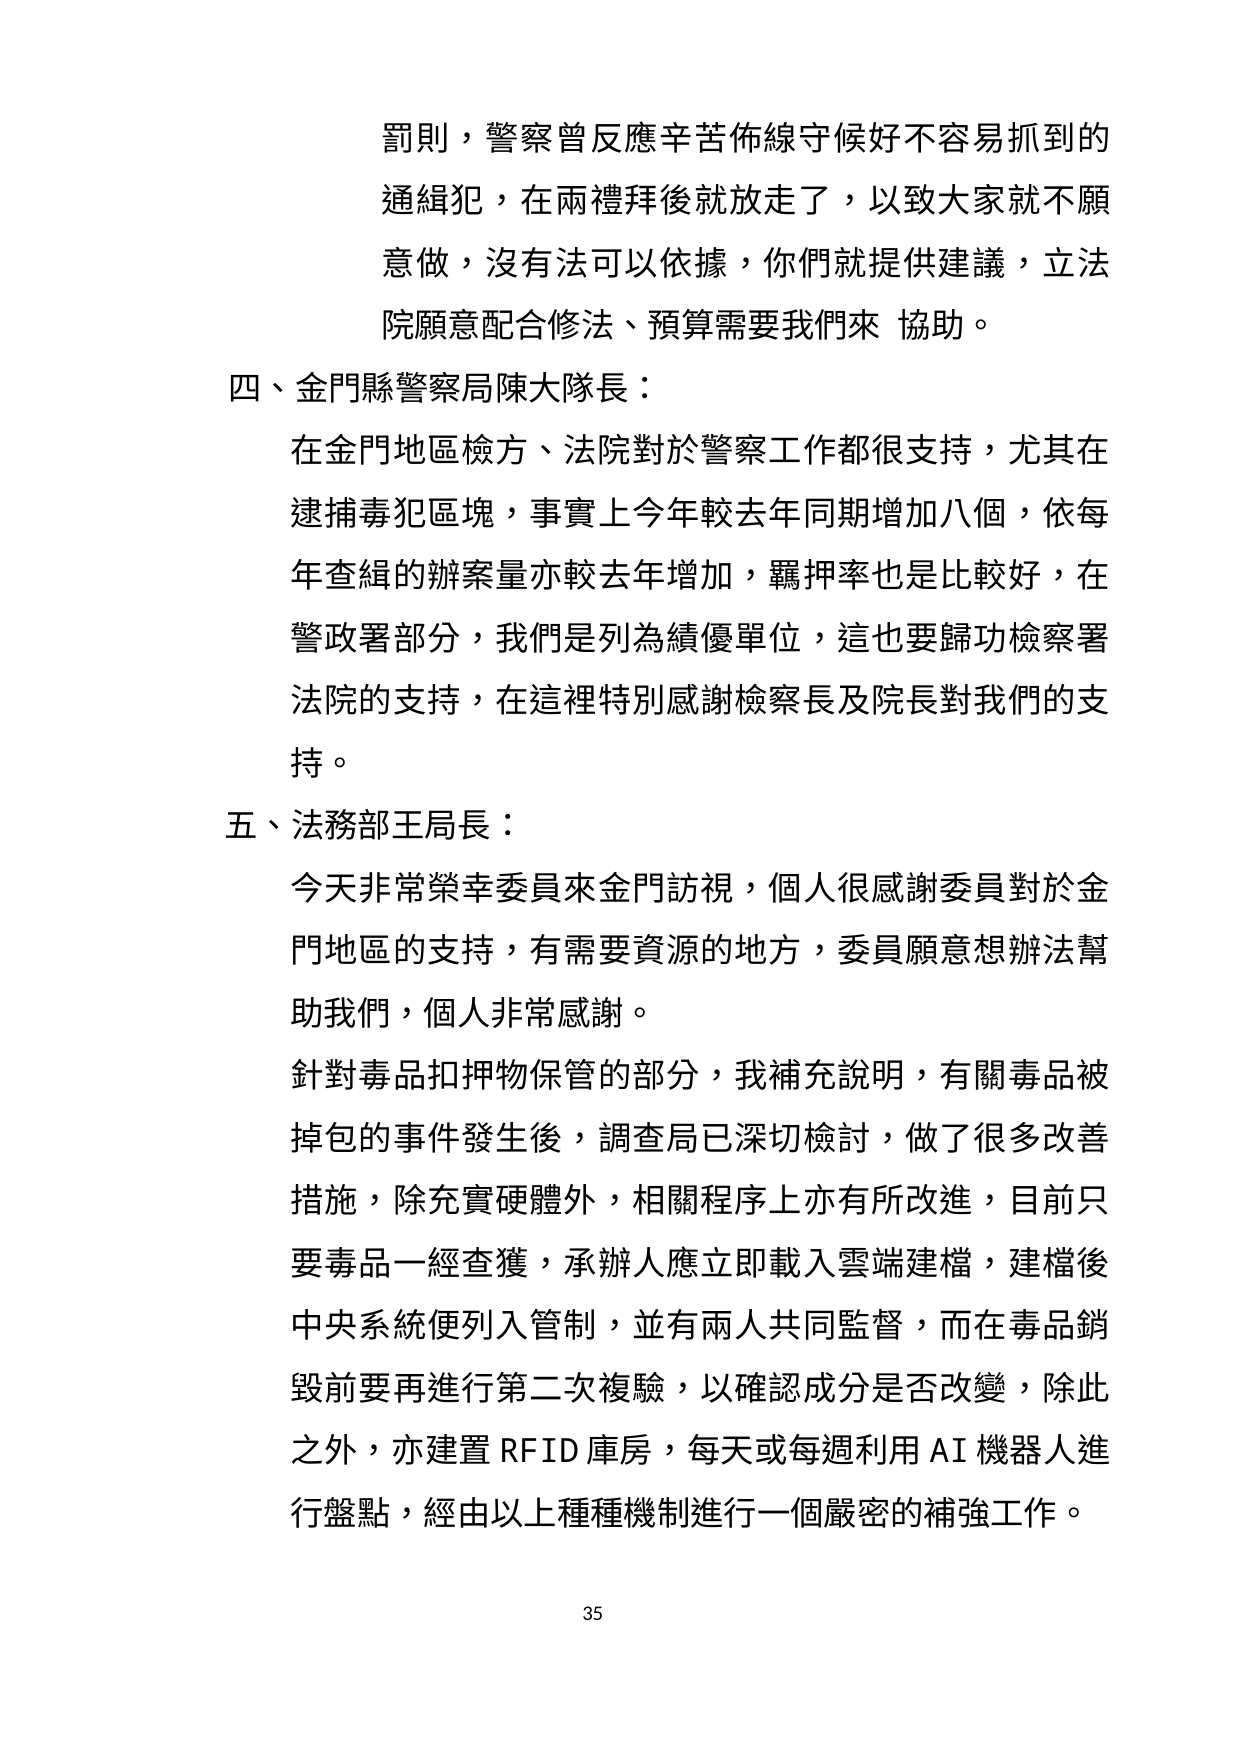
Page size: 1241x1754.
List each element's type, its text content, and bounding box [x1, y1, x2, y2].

text 針對毒品扣押物保管的部分，我補充說明，有關毒品被掉包的事件發生後，調查局已深切檢討，做了很多改善措施，除充實硬體外，相關程序上亦有所改進，目前只要毒品一經查獲，承辦人應立即載入雲端建檔，建檔後，中央系統便列入管制，並有兩人共同監督，而在毒品銷毀前要再進行第二次複驗，以確認成分是否改變，除此之外，亦建置RFID庫房，每天或每週利用AI機器人進行盤點，經由以上種種機制進行一個嚴密的補強工作。 [290, 1032, 1110, 1532]
text 四、金門縣警察局陳大隊長： [165, 344, 1110, 407]
text 在金門地區檢方、法院對於警察工作都很支持，尤其在逮捕毒犯區塊，事實上今年較去年同期增加八個，依每年查緝的辦案量亦較去年增加，羈押率也是比較好，在警政署部分，我們是列為績優單位，這也要歸功檢察署、法院的支持，在這裡特別感謝檢察長及院長對我們的支持。 [290, 407, 1110, 782]
text 罰則，警察曾反應辛苦佈線守候好不容易抓到的通緝犯，在兩禮拜後就放走了，以致大家就不願意做，沒有法可以依據，你們就提供建議，立法院願意配合修法、預算需要我們來 協助。 [314, 94, 1110, 344]
text 五、法務部王局長： [165, 782, 1110, 844]
text 今天非常榮幸委員來金門訪視，個人很感謝委員對於金門地區的支持，有需要資源的地方，委員願意想辦法幫助我們，個人非常感謝。 [290, 844, 1110, 1032]
